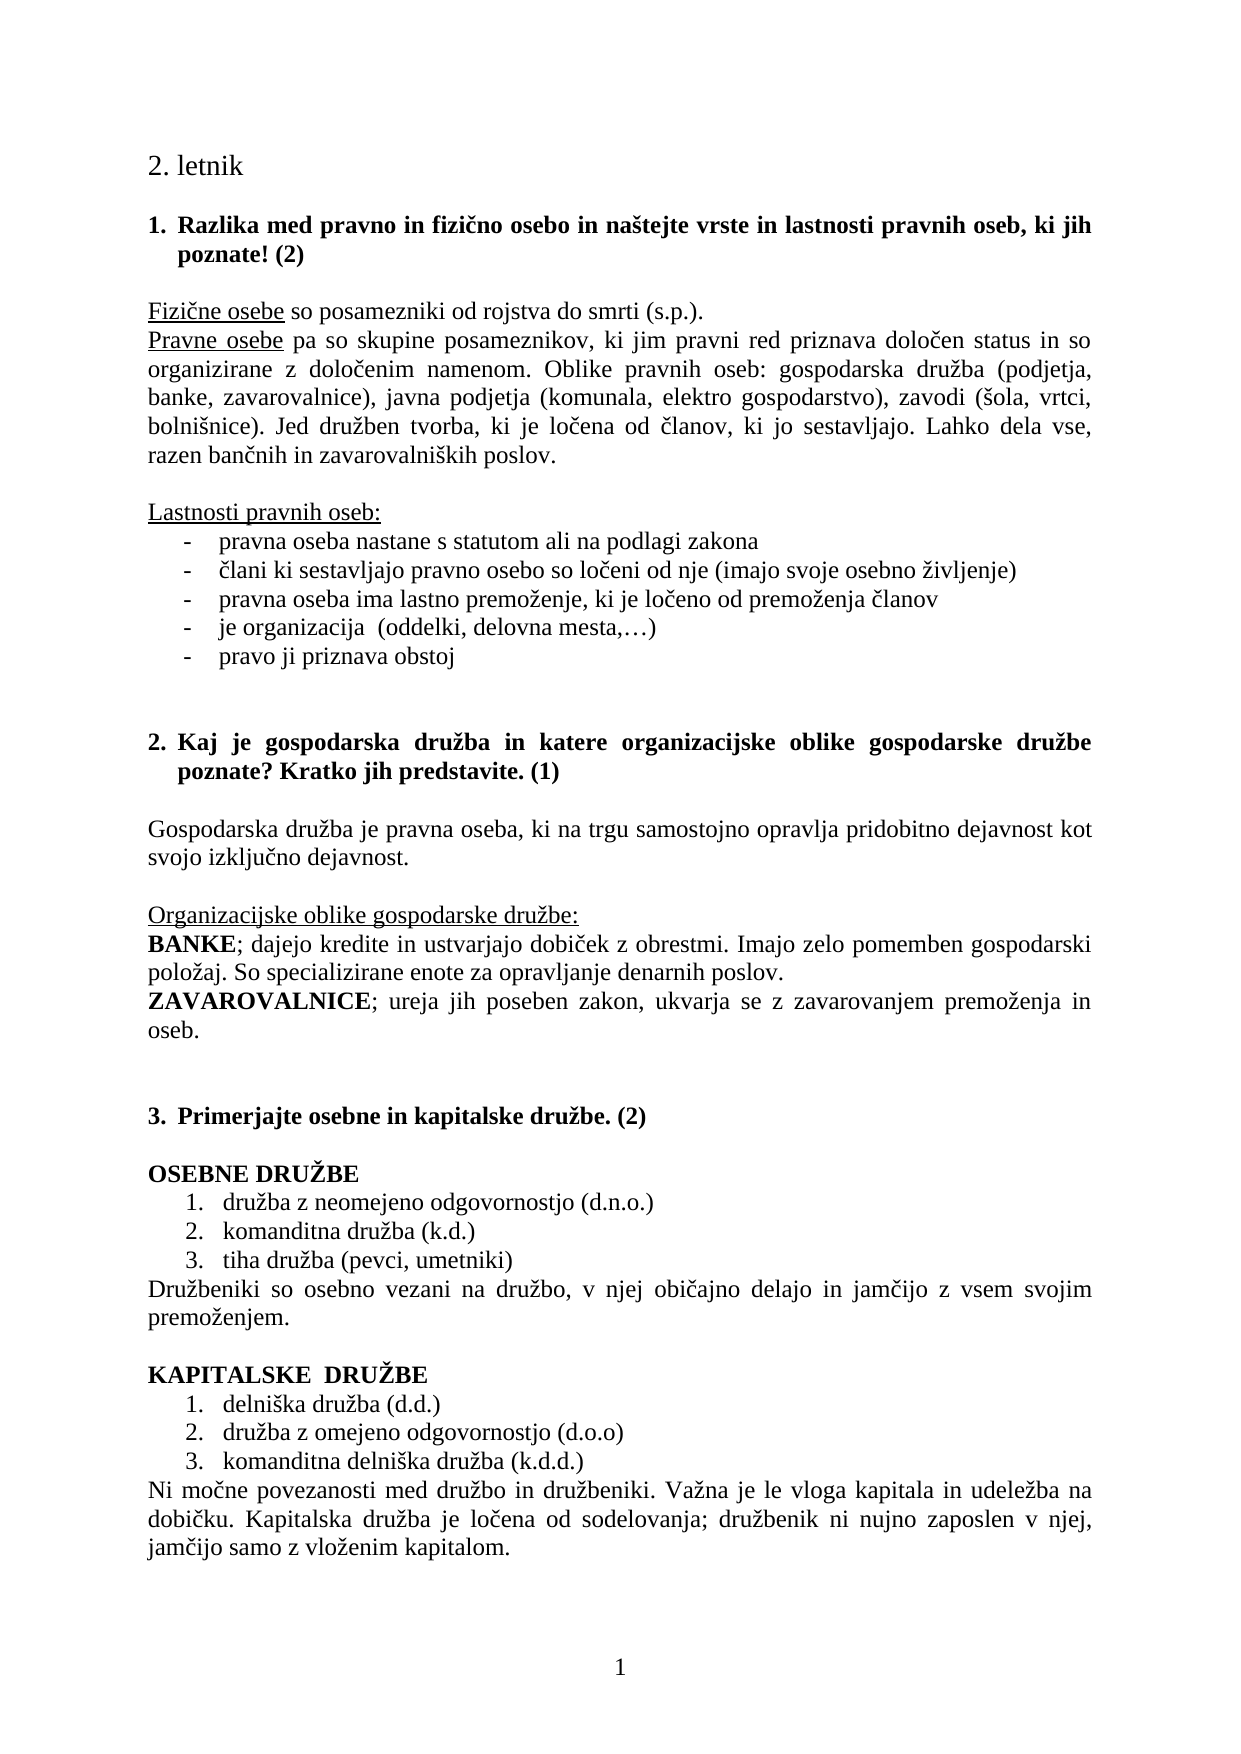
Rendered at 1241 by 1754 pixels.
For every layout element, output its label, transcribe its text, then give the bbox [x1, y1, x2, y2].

text Fizične osebe so posamezniki od rojstva do smrti (s.p.). [148, 296, 1093, 325]
text Ni močne povezanosti med družbo in družbeniki. Važna je le vloga kapitala in udeležba na dobičku. Kapitalska družba je ločena od sodelovanja; družbenik ni nujno zaposlen v njej, jamčijo samo z vloženim kapitalom. [148, 1475, 1093, 1561]
text BANKE; dajejo kredite in ustvarjajo dobiček z obrestmi. Imajo zelo pomemben gospodarski položaj. So specializirane enote za opravljanje denarnih poslov. [148, 929, 1093, 986]
list člani ki sestavljajo pravno osebo so ločeni od nje (imajo svoje osebno življenje) [183, 555, 1093, 584]
text Družbeniki so osebno vezani na družbo, v njej običajno delajo in jamčijo z vsem svojim premoženjem. [148, 1274, 1093, 1331]
list Primerjajte osebne in kapitalske družbe. (2) [148, 1101, 1093, 1130]
text KAPITALSKE DRUŽBE [148, 1360, 1093, 1389]
list komanditna delniška družba (k.d.d.) [185, 1446, 1093, 1475]
list pravo ji priznava obstoj [183, 641, 1093, 670]
list Razlika med pravno in fizično osebo in naštejte vrste in lastnosti pravnih oseb, ki jih poznate! (2) [148, 210, 1093, 267]
list delniška družba (d.d.) [185, 1389, 1093, 1417]
list je organizacija (oddelki, delovna mesta,…) [183, 612, 1093, 641]
list Kaj je gospodarska družba in katere organizacijske oblike gospodarske družbe poznate? Kratko jih predstavite. (1) [148, 727, 1093, 785]
text Lastnosti pravnih oseb: [148, 497, 1093, 526]
list pravna oseba nastane s statutom ali na podlagi zakona [183, 526, 1093, 555]
list družba z neomejeno odgovornostjo (d.n.o.) [185, 1187, 1093, 1216]
text Organizacijske oblike gospodarske družbe: [148, 900, 1093, 929]
list pravna oseba ima lastno premoženje, ki je ločeno od premoženja članov [183, 584, 1093, 612]
list tiha družba (pevci, umetniki) [185, 1245, 1093, 1274]
list družba z omejeno odgovornostjo (d.o.o) [185, 1417, 1093, 1446]
text Gospodarska družba je pravna oseba, ki na trgu samostojno opravlja pridobitno dejavnost kot svojo izključno dejavnost. [148, 814, 1093, 871]
text OSEBNE DRUŽBE [148, 1159, 1093, 1187]
text Pravne osebe pa so skupine posameznikov, ki jim pravni red priznava določen status in so organizirane z določenim namenom. Oblike pravnih oseb: gospodarska družba (podjetja, banke, zavarovalnice), javna podjetja (komunala, elektro gospodarstvo), zavodi (šola, vrtci, bolnišnice). Jed družben tvorba, ki je ločena od članov, ki jo sestavljajo. Lahko dela vse, razen bančnih in zavarovalniških poslov. [148, 325, 1093, 469]
text 2. letnik [148, 148, 1093, 181]
list komanditna družba (k.d.) [185, 1216, 1093, 1245]
text ZAVAROVALNICE; ureja jih poseben zakon, ukvarja se z zavarovanjem premoženja in oseb. [148, 986, 1093, 1044]
